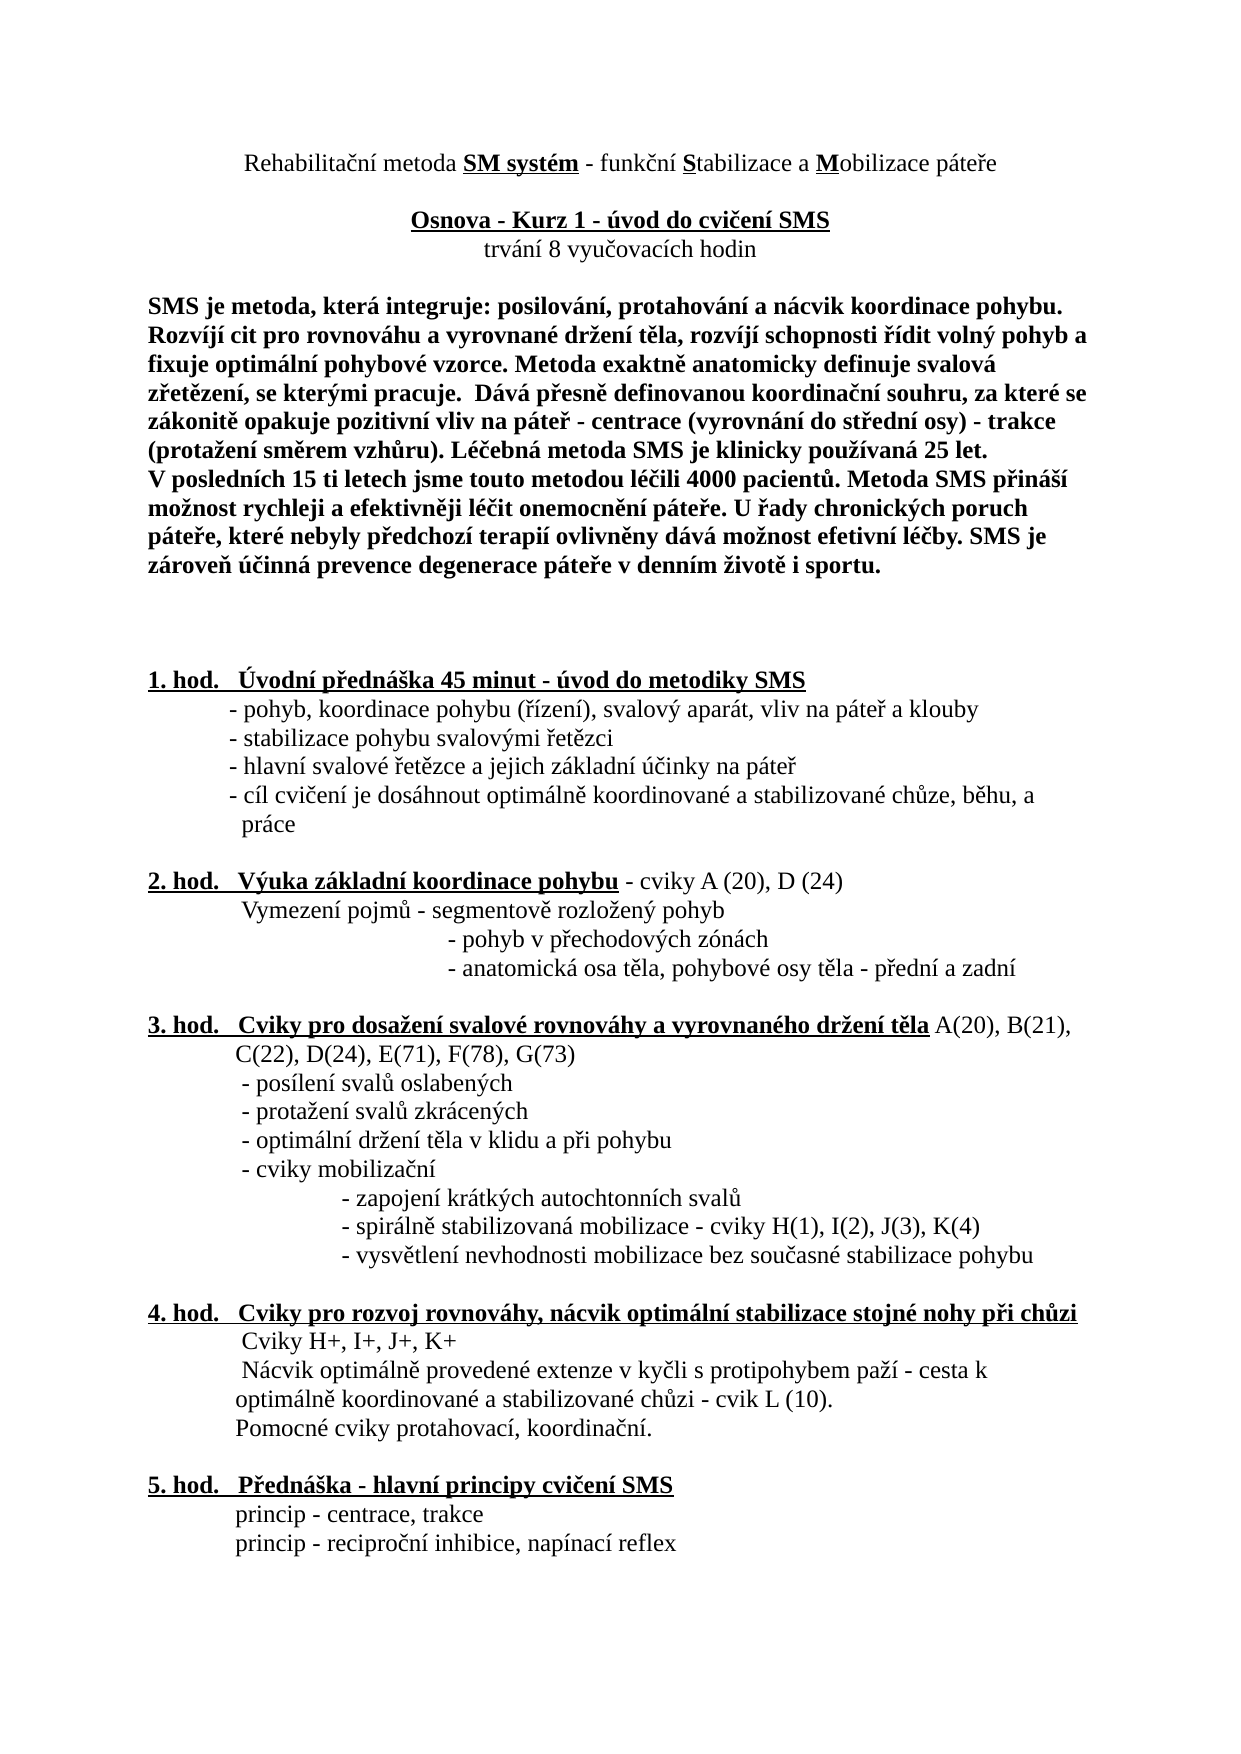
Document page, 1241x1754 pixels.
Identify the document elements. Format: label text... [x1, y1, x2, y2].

text 1. hod. Úvodní přednáška 45 minut - úvod do metodiky SMS [148, 665, 1093, 694]
text - hlavní svalové řetězce a jejich základní účinky na páteř [148, 751, 1093, 780]
text 3. hod. Cviky pro dosažení svalové rovnováhy a vyrovnaného držení těla A(20), B(21), [148, 1010, 1093, 1039]
text optimálně koordinované a stabilizované chůzi - cvik L (10). [148, 1384, 1093, 1413]
text - pohyb, koordinace pohybu (řízení), svalový aparát, vliv na páteř a klouby [148, 694, 1093, 723]
text - protažení svalů zkrácených [148, 1096, 1093, 1125]
text Rehabilitační metoda SM systém - funkční Stabilizace a Mobilizace páteře [148, 148, 1093, 176]
text princip - centrace, trakce [148, 1499, 1093, 1528]
text - stabilizace pohybu svalovými řetězci [148, 723, 1093, 751]
text - cviky mobilizační [148, 1154, 1093, 1183]
text - zapojení krátkých autochtonních svalů [148, 1183, 1093, 1211]
text - posílení svalů oslabených [148, 1068, 1093, 1096]
text V posledních 15 ti letech jsme touto metodou léčili 4000 pacientů. Metoda SMS přináší možnost rychleji a efektivněji léčit onemocnění páteře. U řady chronických poruch páteře, které nebyly předchozí terapií ovlivněny dává možnost efetivní léčby. SMS je zároveň účinná prevence degenerace páteře v denním životě i sportu. [148, 464, 1093, 579]
text - vysvětlení nevhodnosti mobilizace bez současné stabilizace pohybu [148, 1240, 1093, 1269]
text Osnova - Kurz 1 - úvod do cvičení SMS [148, 205, 1093, 234]
text 4. hod. Cviky pro rozvoj rovnováhy, nácvik optimální stabilizace stojné nohy při chůzi [148, 1298, 1093, 1326]
text - pohyb v přechodových zónách [148, 924, 1093, 953]
text Vymezení pojmů - segmentově rozložený pohyb [148, 895, 1093, 924]
text - optimální držení těla v klidu a při pohybu [148, 1125, 1093, 1154]
text princip - reciproční inhibice, napínací reflex [148, 1528, 1093, 1556]
text Nácvik optimálně provedené extenze v kyčli s protipohybem paží - cesta k [148, 1355, 1093, 1384]
text - cíl cvičení je dosáhnout optimálně koordinované a stabilizované chůze, běhu, a [148, 780, 1093, 809]
text práce [148, 809, 1093, 838]
text Cviky H+, I+, J+, K+ [148, 1326, 1093, 1355]
text 2. hod. Výuka základní koordinace pohybu - cviky A (20), D (24) [148, 866, 1093, 895]
text Pomocné cviky protahovací, koordinační. [148, 1413, 1093, 1441]
text trvání 8 vyučovacích hodin [148, 234, 1093, 263]
text C(22), D(24), E(71), F(78), G(73) [148, 1039, 1093, 1068]
text - anatomická osa těla, pohybové osy těla - přední a zadní [148, 953, 1093, 981]
text - spirálně stabilizovaná mobilizace - cviky H(1), I(2), J(3), K(4) [148, 1211, 1093, 1240]
text SMS je metoda, která integruje: posilování, protahování a nácvik koordinace pohybu. Rozvíjí cit pro rovnováhu a vyrovnané držení těla, rozvíjí schopnosti řídit volný pohyb a fixuje optimální pohybové vzorce. Metoda exaktně anatomicky definuje svalová zřetězení, se kterými pracuje. Dává přesně definovanou koordinační souhru, za které se zákonitě opakuje pozitivní vliv na páteř - centrace (vyrovnání do střední osy) - trakce (protažení směrem vzhůru). Léčebná metoda SMS je klinicky používaná 25 let. [148, 291, 1093, 464]
text 5. hod. Přednáška - hlavní principy cvičení SMS [148, 1470, 1093, 1499]
